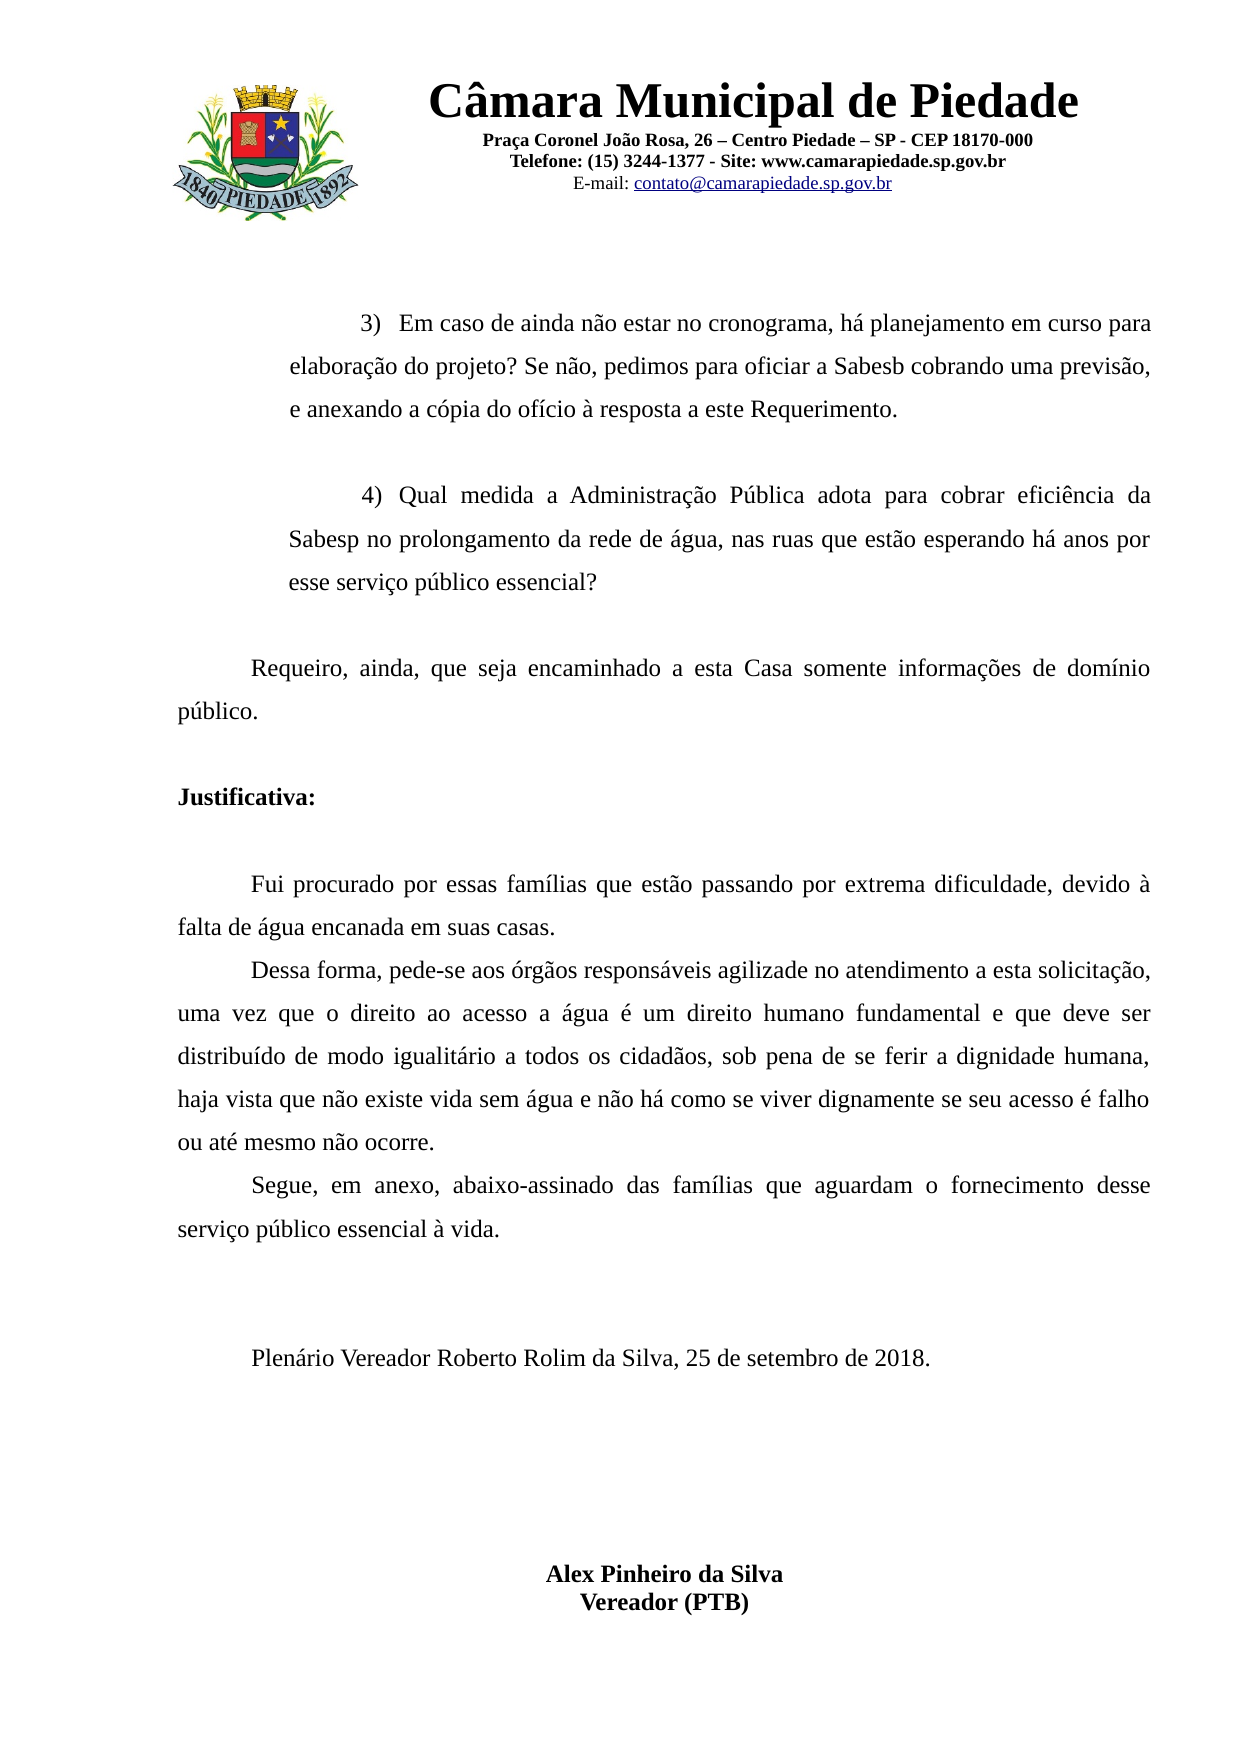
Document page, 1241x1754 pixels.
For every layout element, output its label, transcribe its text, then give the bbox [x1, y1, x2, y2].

text Plenário Vereador Roberto Rolim da Silva, 25 de setembro de 2018. [177, 1300, 1152, 1372]
text Fui procurado por essas famílias que estão passando por extrema dificuldade, devido à falta de água encanada em suas casas. [177, 869, 1152, 941]
text Justificativa: [177, 782, 1152, 811]
text Dessa forma, pede-se aos órgãos responsáveis agilizade no atendimento a esta solicitação, uma vez que o direito ao acesso a água é um direito humano fundamental e que deve ser distribuído de modo igualitário a todos os cidadãos, sob pena de se ferir a dignidade humana, haja vista que não existe vida sem água e não há como se viver dignamente se seu acesso é falho ou até mesmo não ocorre. [177, 955, 1152, 1156]
text Segue, em anexo, abaixo-assinado das famílias que aguardam o fornecimento desse serviço público essencial à vida. [177, 1171, 1152, 1242]
list Em caso de ainda não estar no cronograma, há planejamento em curso para elaboração do projeto? Se não, pedimos para oficiar a Sabesb cobrando uma previsão, e anexando a cópia do ofício à resposta a este Requerimento. [289, 308, 1152, 423]
text Requeiro, ainda, que seja encaminhado a esta Casa somente informações de domínio público. [177, 653, 1152, 725]
list Qual medida a Administração Pública adota para cobrar eficiência da Sabesp no prolongamento da rede de água, nas ruas que estão esperando há anos por esse serviço público essencial? [288, 481, 1152, 596]
picture [172, 85, 359, 221]
text Alex Pinheiro da Silva Vereador (PTB) [177, 1559, 1152, 1616]
